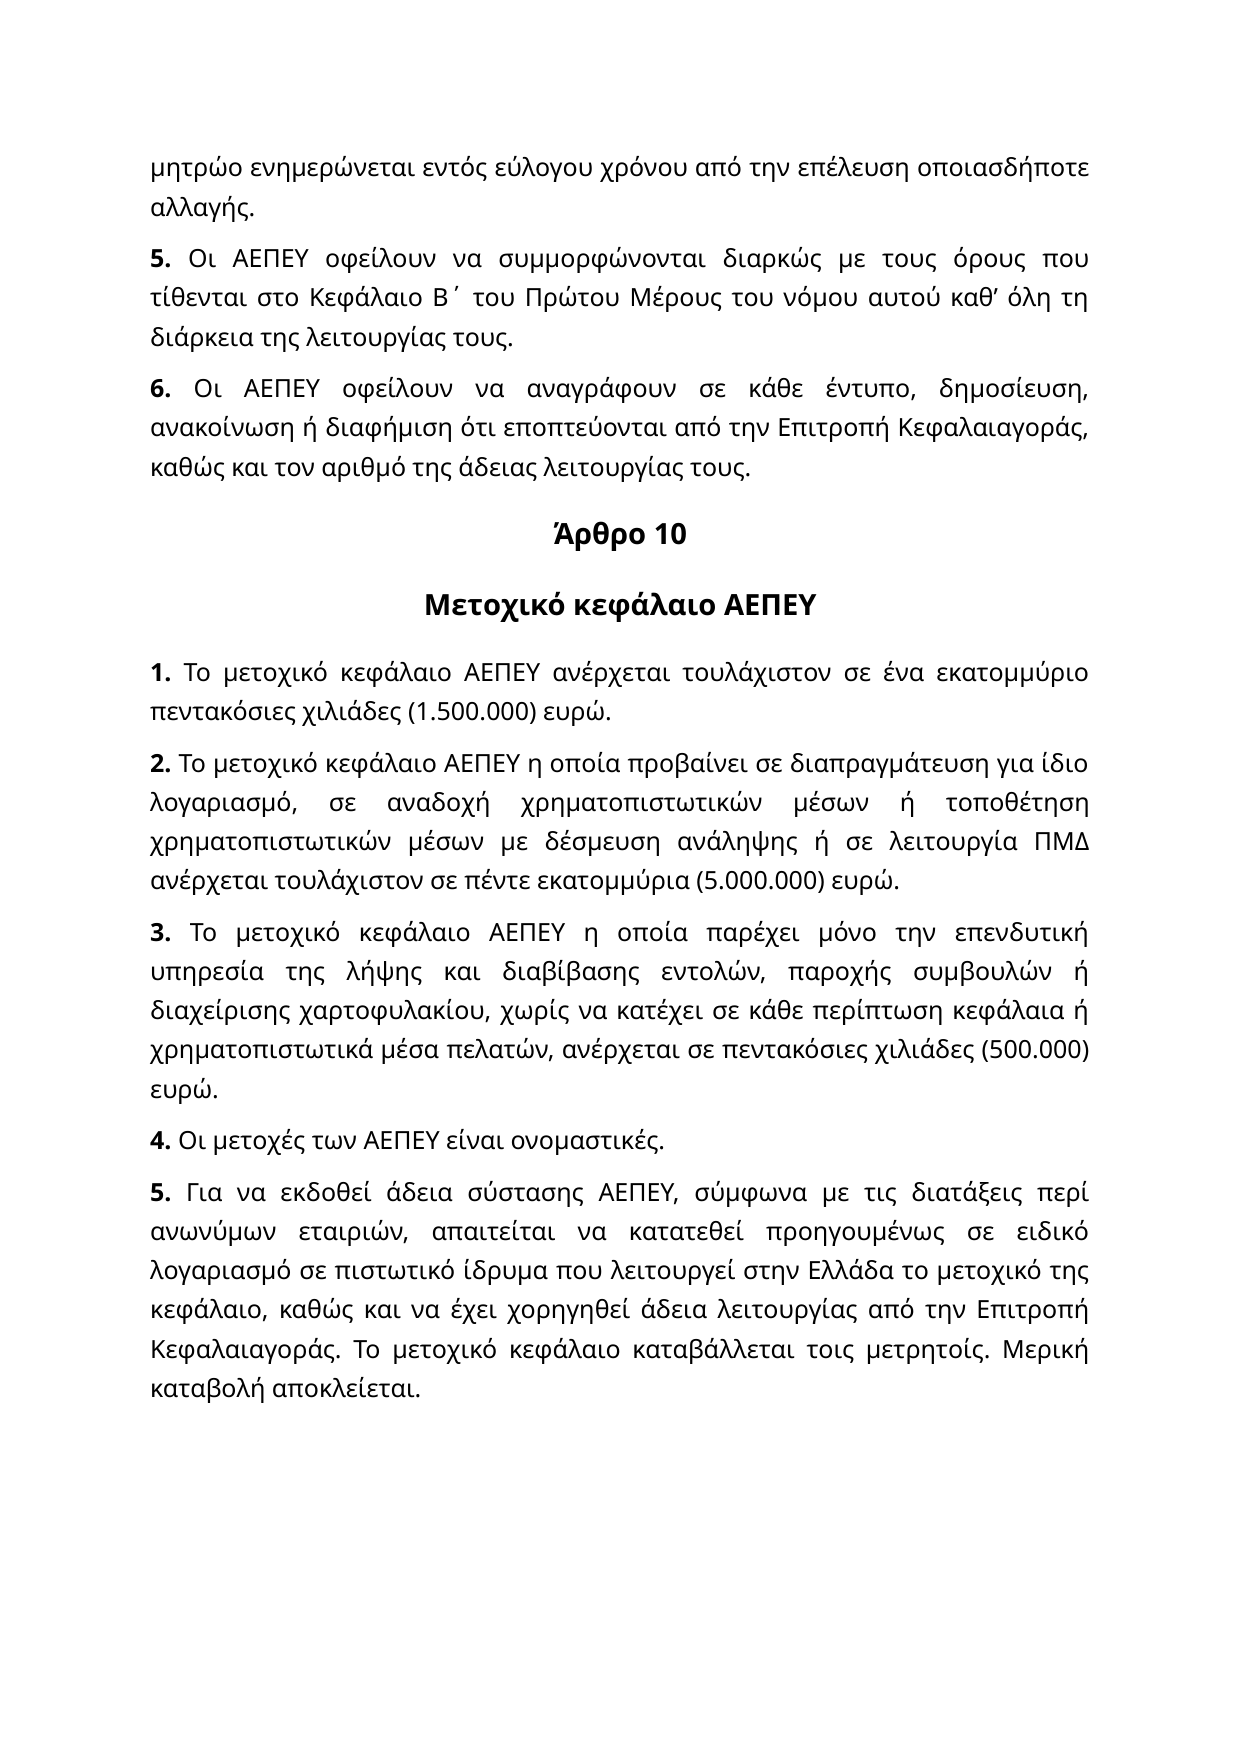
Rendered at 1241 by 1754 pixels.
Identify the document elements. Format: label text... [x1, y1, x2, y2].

subtitle Μετοχικό κεφάλαιο ΑΕΠΕΥ [150, 584, 1090, 624]
text 2. Το μετοχικό κεφάλαιο ΑΕΠΕΥ η οποία προβαίνει σε διαπραγμάτευση για ίδιο λογαριασμό, σε αναδοχή χρηματοπιστωτικών μέσων ή τοποθέτηση χρηματοπιστωτικών μέσων με δέσμευση ανάληψης ή σε λειτουργία ΠΜΔ ανέρχεται τουλάχιστον σε πέντε εκατομμύρια (5.000.000) ευρώ. [150, 745, 1090, 897]
subtitle Άρθρο 10 [150, 513, 1090, 553]
text μητρώο ενημερώνεται εντός εύλογου χρόνου από την επέλευση οποιασδήποτε αλλαγής. [150, 150, 1090, 223]
text 4. Οι μετοχές των ΑΕΠΕΥ είναι ονομαστικές. [150, 1123, 1090, 1157]
text 5. Οι ΑΕΠΕΥ οφείλουν να συμμορφώνονται διαρκώς με τους όρους που τίθενται στο Κεφάλαιο Β΄ του Πρώτου Μέρους του νόμου αυτού καθ’ όλη τη διάρκεια της λειτουργίας τους. [150, 241, 1090, 353]
text 5. Για να εκδοθεί άδεια σύστασης ΑΕΠΕΥ, σύμφωνα με τις διατάξεις περί ανωνύμων εταιριών, απαιτείται να κατατεθεί προηγουμένως σε ειδικό λογαριασμό σε πιστωτικό ίδρυμα που λειτουργεί στην Ελλάδα το μετοχικό της κεφάλαιο, καθώς και να έχει χορηγηθεί άδεια λειτουργίας από την Επιτροπή Κεφαλαιαγοράς. Το μετοχικό κεφάλαιο καταβάλλεται τοις μετρητοίς. Μερική καταβολή αποκλείεται. [150, 1174, 1090, 1404]
text 6. Οι ΑΕΠΕΥ οφείλουν να αναγράφουν σε κάθε έντυπο, δημοσίευση, ανακοίνωση ή διαφήμιση ότι εποπτεύονται από την Επιτροπή Κεφαλαιαγοράς, καθώς και τον αριθμό της άδειας λειτουργίας τους. [150, 371, 1090, 483]
text 3. Το μετοχικό κεφάλαιο ΑΕΠΕΥ η οποία παρέχει μόνο την επενδυτική υπηρεσία της λήψης και διαβίβασης εντολών, παροχής συμβουλών ή διαχείρισης χαρτοφυλακίου, χωρίς να κατέχει σε κάθε περίπτωση κεφάλαια ή χρηματοπιστωτικά μέσα πελατών, ανέρχεται σε πεντακόσιες χιλιάδες (500.000) ευρώ. [150, 914, 1090, 1105]
text 1. Το μετοχικό κεφάλαιο ΑΕΠΕΥ ανέρχεται τουλάχιστον σε ένα εκατομμύριο πεντακόσιες χιλιάδες (1.500.000) ευρώ. [150, 654, 1090, 728]
